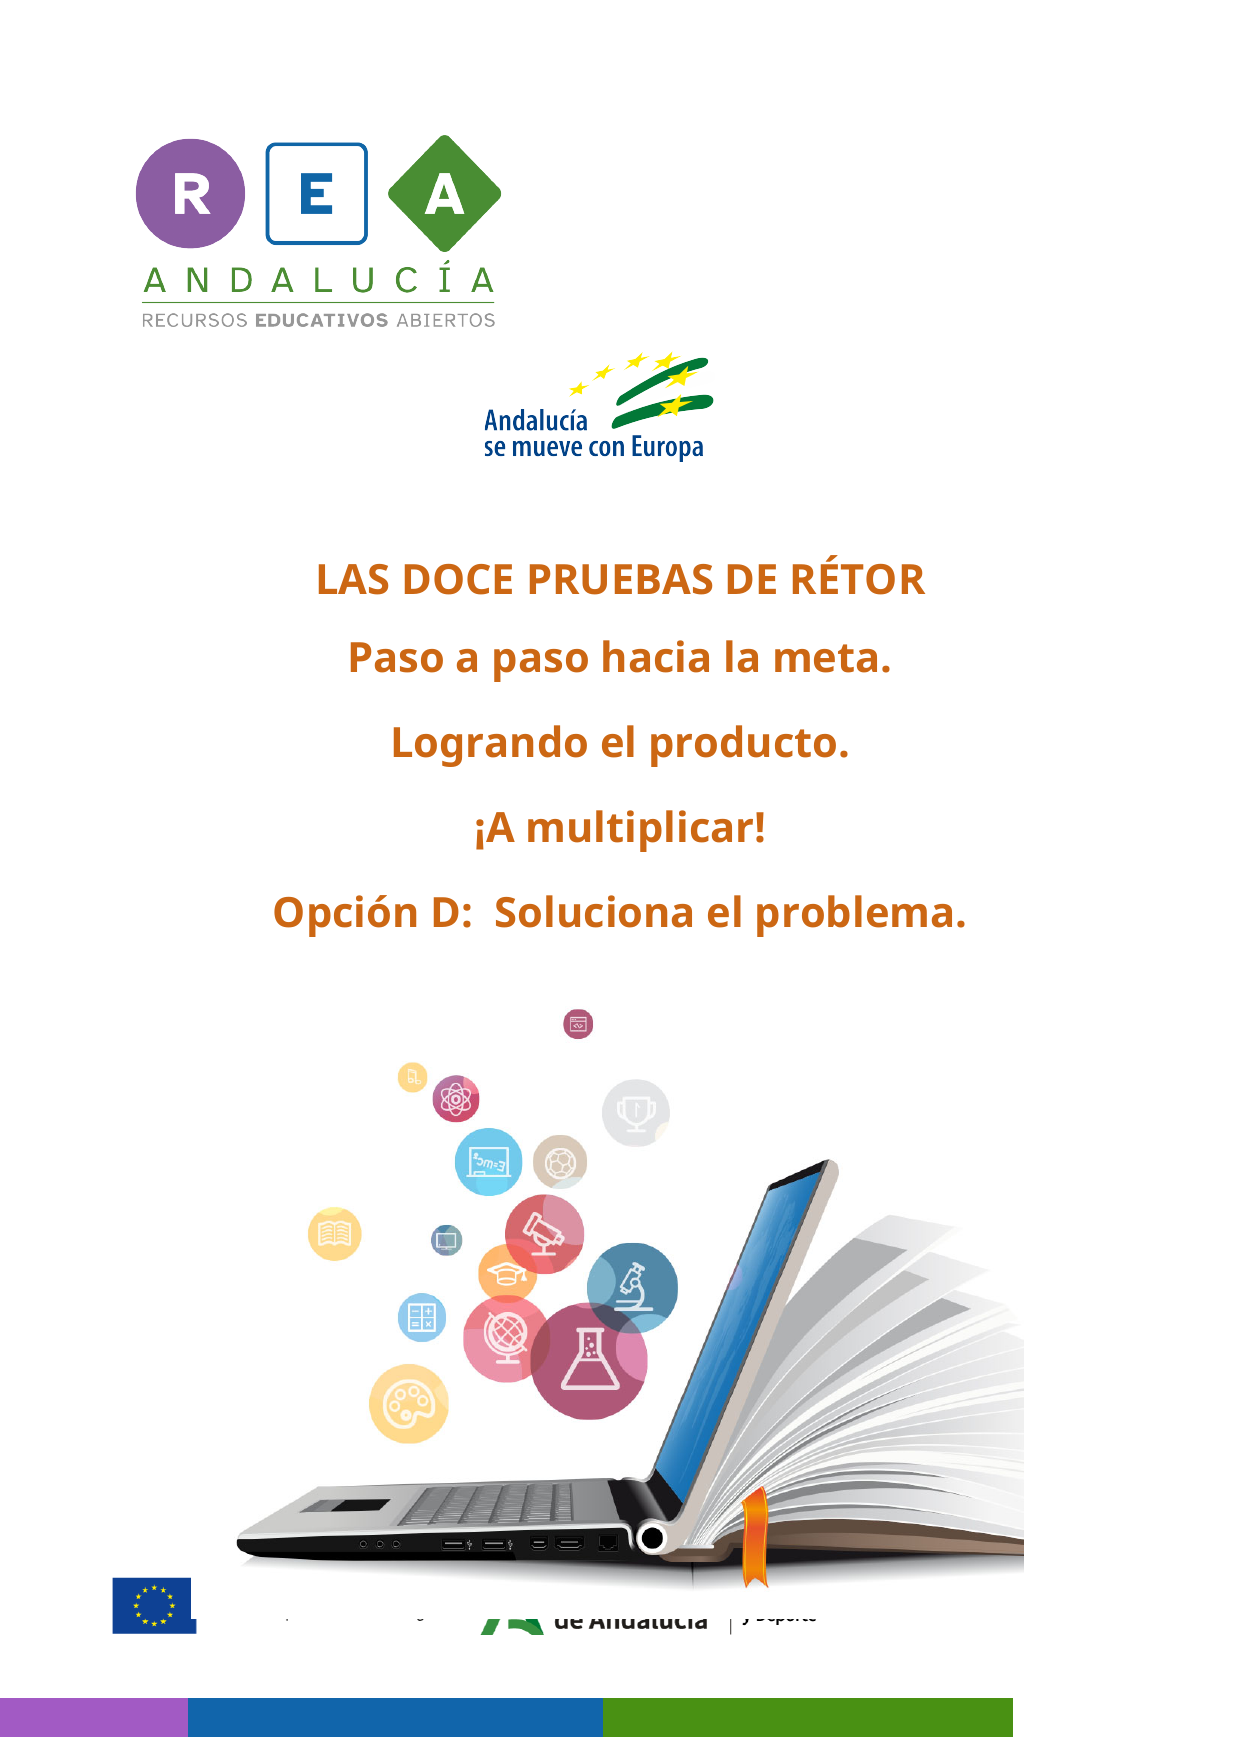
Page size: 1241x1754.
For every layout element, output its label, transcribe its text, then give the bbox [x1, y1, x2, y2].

title LAS DOCE PRUEBAS DE RÉTOR [118, 550, 1122, 607]
picture [118, 118, 715, 462]
text Opción D: Soluciona el problema. [118, 883, 1122, 940]
picture [0, 976, 1024, 1737]
text Paso a paso hacia la meta. [118, 628, 1122, 685]
text Logrando el producto. [118, 713, 1122, 770]
text ¡A multiplicar! [118, 798, 1122, 855]
